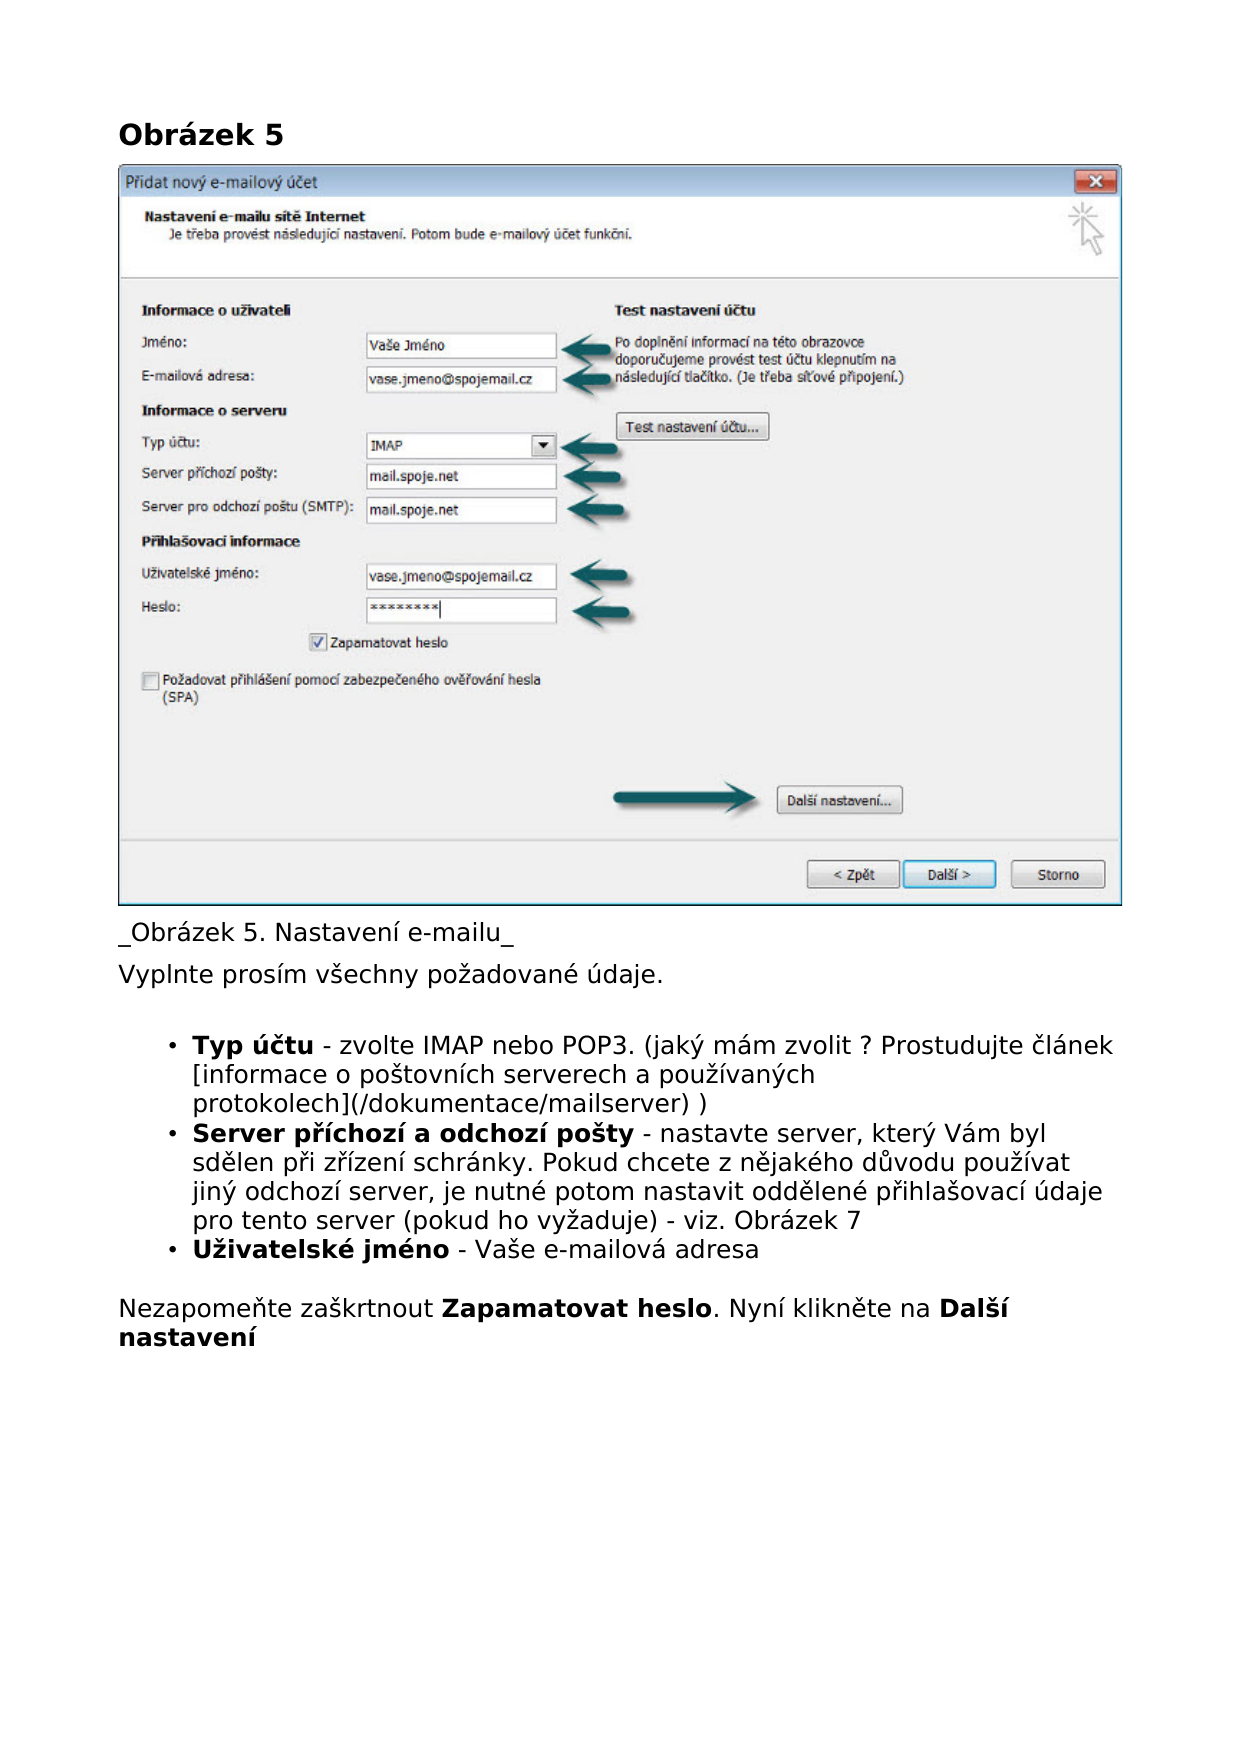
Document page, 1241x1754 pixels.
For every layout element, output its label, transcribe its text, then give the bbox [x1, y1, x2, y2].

list Server příchozí a odchozí pošty - nastavte server, který Vám byl sdělen při zřízení schránky. Pokud chcete z nějakého důvodu používat jiný odchozí server, je nutné potom nastavit oddělené přihlašovací údaje pro tento server (pokud ho vyžaduje) - viz. Obrázek 7 [177, 1119, 1122, 1236]
subtitle Obrázek 5 [118, 118, 1122, 152]
text Vyplnte prosím všechny požadované údaje. [118, 960, 1122, 989]
text Nezapomeňte zaškrtnout Zapamatovat heslo. Nyní klikněte na Další nastavení [118, 1294, 1122, 1352]
picture [118, 164, 1123, 906]
list Uživatelské jméno - Vaše e-mailová adresa [177, 1236, 1122, 1265]
text _Obrázek 5. Nastavení e-mailu_ [118, 918, 1122, 948]
list Typ účtu - zvolte IMAP nebo POP3. (jaký mám zvolit ? Prostudujte článek [informace o poštovních serverech a používaných protokolech](/dokumentace/mailserver) ) [177, 1031, 1122, 1119]
